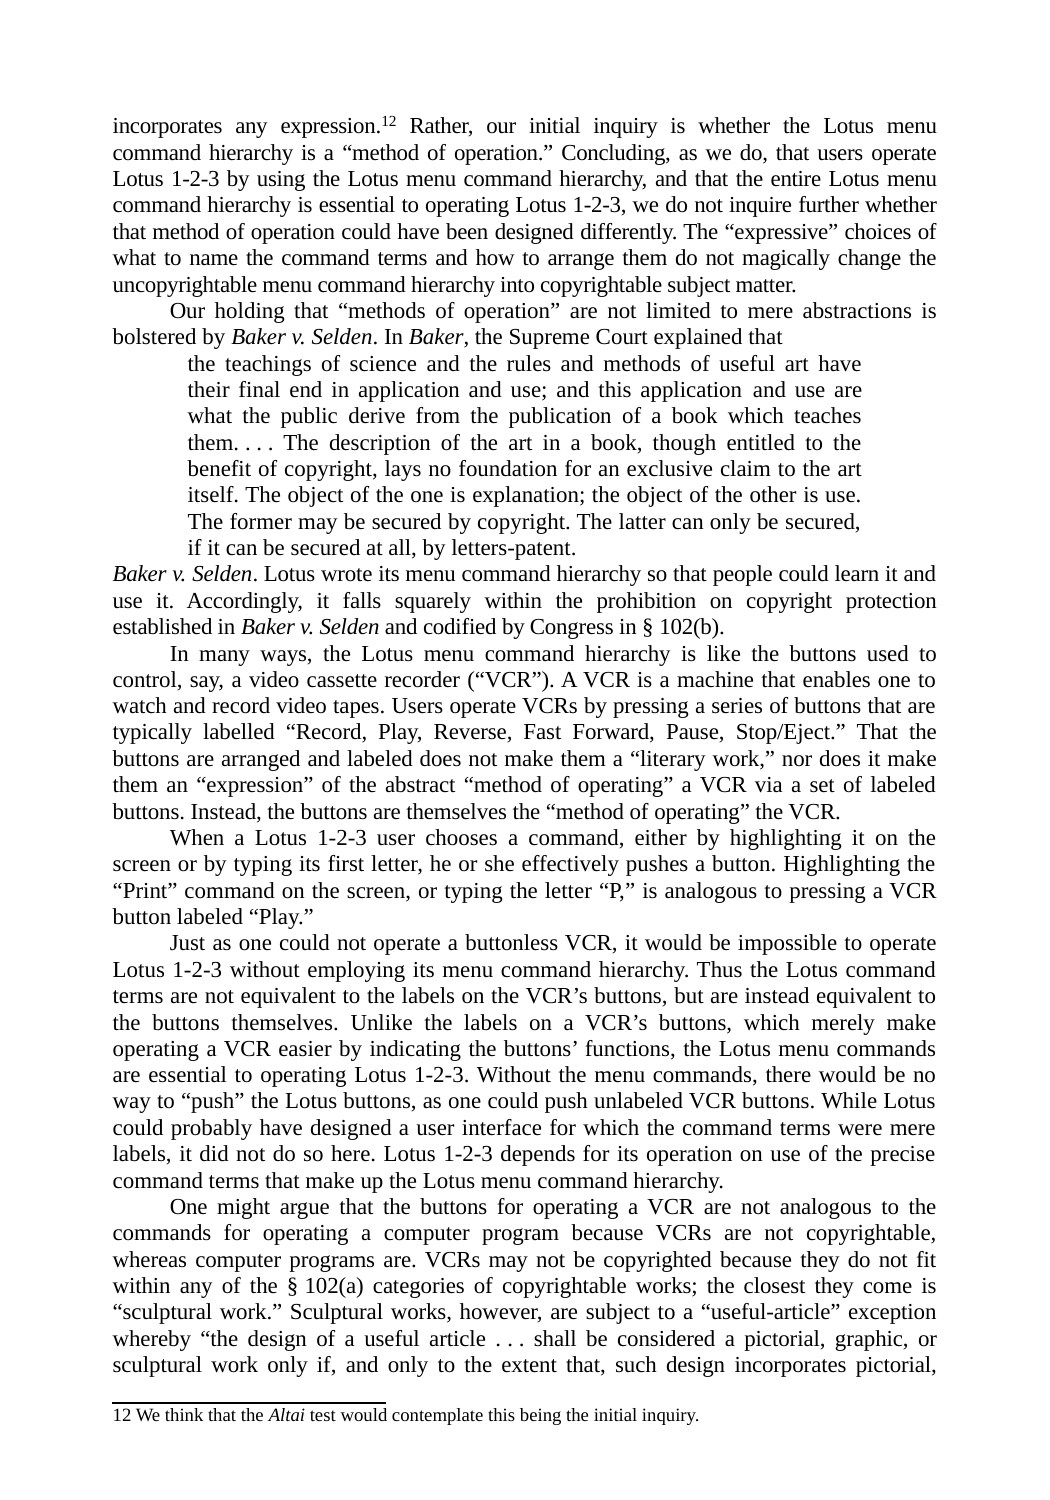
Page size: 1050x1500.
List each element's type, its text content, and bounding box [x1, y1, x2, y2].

text incorporates any expression. Rather, our initial inquiry is whether the Lotus menu command hierarchy is a “method of operation.” Concluding, as we do, that users operate Lotus 1-2-3 by using the Lotus menu command hierarchy, and that the entire Lotus menu command hierarchy is essential to operating Lotus 1-2-3, we do not inquire further whether that method of operation could have been designed differently. The “expressive” choices of what to name the command terms and how to arrange them do not magically change the uncopyrightable menu command hierarchy into copyrightable subject matter. [112, 112, 937, 297]
text When a Lotus 1-2-3 user chooses a command, either by highlighting it on the screen or by typing its first letter, he or she effectively pushes a button. Highlighting the “Print” command on the screen, or typing the letter “P,” is analogous to pressing a VCR button labeled “Play.” [112, 824, 937, 929]
text We think that the Altai test would contemplate this being the initial inquiry. [112, 1403, 937, 1425]
text In many ways, the Lotus menu command hierarchy is like the buttons used to control, say, a video cassette recorder (“VCR”). A VCR is a machine that enables one to watch and record video tapes. Users operate VCRs by pressing a series of buttons that are typically labelled “Record, Play, Reverse, Fast Forward, Pause, Stop/Eject.” That the buttons are arranged and labeled does not make them a “literary work,” nor does it make them an “expression” of the abstract “method of operating” a VCR via a set of labeled buttons. Instead, the buttons are themselves the “method of operating” the VCR. [112, 639, 937, 824]
text Just as one could not operate a buttonless VCR, it would be impossible to operate Lotus 1-2-3 without employing its menu command hierarchy. Thus the Lotus command terms are not equivalent to the labels on the VCR’s buttons, but are instead equivalent to the buttons themselves. Unlike the labels on a VCR’s buttons, which merely make operating a VCR easier by indicating the buttons’ functions, the Lotus menu commands are essential to operating Lotus 1-2-3. Without the menu commands, there would be no way to “push” the Lotus buttons, as one could push unlabeled VCR buttons. While Lotus could probably have designed a user interface for which the command terms were mere labels, it did not do so here. Lotus 1-2-3 depends for its operation on use of the precise command terms that make up the Lotus menu command hierarchy. [112, 929, 937, 1193]
text Our holding that “methods of operation” are not limited to mere abstractions is bolstered by Baker v. Selden. In Baker, the Supreme Court explained that [112, 297, 937, 350]
text the teachings of science and the rules and methods of useful art have their final end in application and use; and this application and use are what the public derive from the publication of a book which teaches them. . . . The description of the art in a book, though entitled to the benefit of copyright, lays no foundation for an exclusive claim to the art itself. The object of the one is explanation; the object of the other is use. The former may be secured by copyright. The latter can only be secured, if it can be secured at all, by letters-patent. [187, 350, 862, 561]
text Baker v. Selden. Lotus wrote its menu command hierarchy so that people could learn it and use it. Accordingly, it falls squarely within the prohibition on copyright protection established in Baker v. Selden and codified by Congress in § 102(b). [112, 561, 937, 639]
text One might argue that the buttons for operating a VCR are not analogous to the commands for operating a computer program because VCRs are not copyrightable, whereas computer programs are. VCRs may not be copyrighted because they do not fit within any of the § 102(a) categories of copyrightable works; the closest they come is “sculptural work.” Sculptural works, however, are subject to a “useful-article” exception whereby “the design of a useful article . . . shall be considered a pictorial, graphic, or sculptural work only if, and only to the extent that, such design incorporates pictorial, [112, 1193, 937, 1377]
